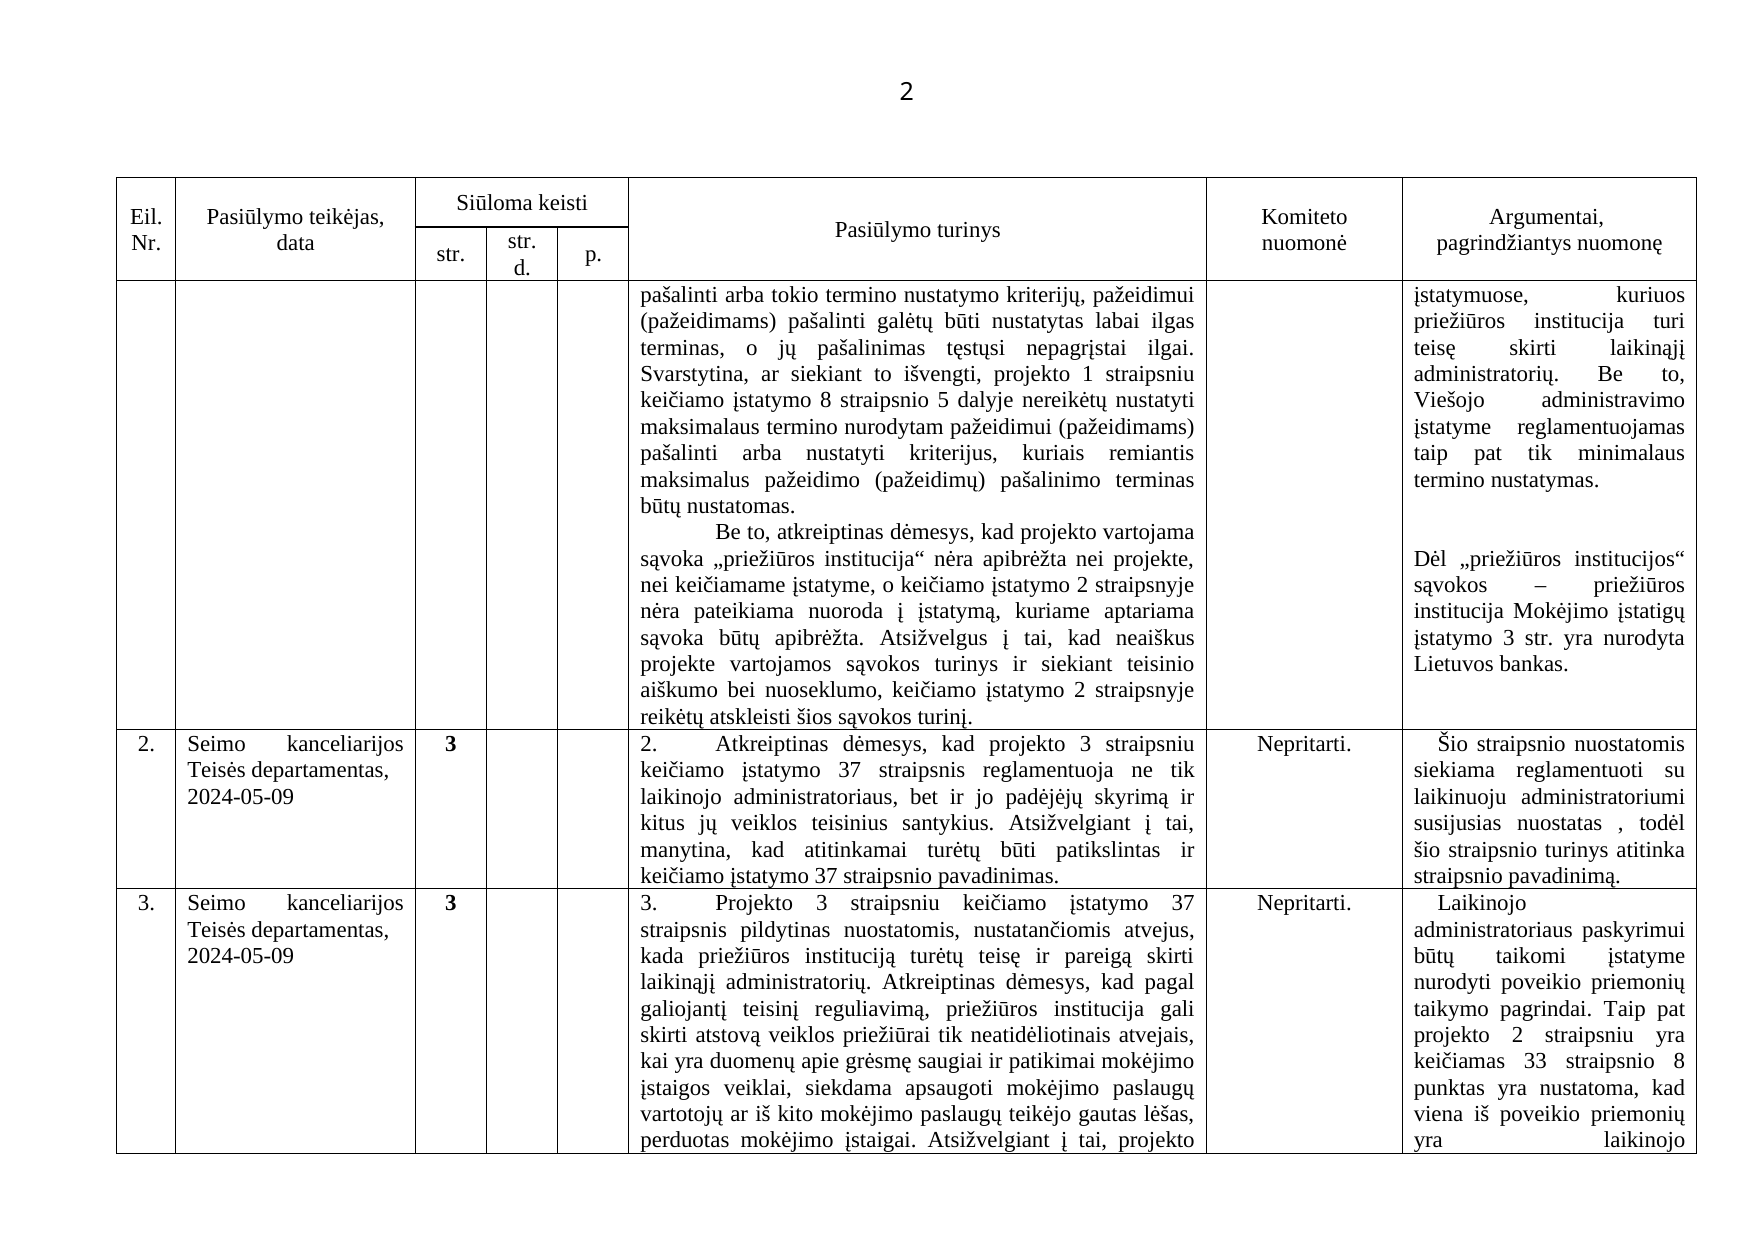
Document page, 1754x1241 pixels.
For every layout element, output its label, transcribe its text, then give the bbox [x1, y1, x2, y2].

table_cell Seimo kanceliarijos Teisės departamentas, 2024-05-09 [176, 889, 415, 1153]
table_cell [487, 730, 557, 888]
table_header Pasiūlymo teikėjas, data [176, 178, 415, 280]
table_cell [1207, 281, 1402, 729]
table_header Komiteto nuomonė [1207, 178, 1402, 280]
table_header Siūloma keisti [416, 178, 628, 226]
table_cell 3. [117, 889, 175, 1153]
table_cell Nepritarti. [1207, 889, 1402, 1153]
table_cell [117, 281, 175, 729]
table_cell [176, 281, 415, 729]
table_cell pašalinti arba tokio termino nustatymo kriterijų, pažeidimui (pažeidimams) pašalinti galėtų būti nustatytas labai ilgas terminas, o jų pašalinimas tęstųsi nepagrįstai ilgai. Svarstytina, ar siekiant to išvengti, projekto 1 straipsniu keičiamo įstatymo 8 straipsnio 5 dalyje nereikėtų nustatyti maksimalaus termino nurodytam pažeidimui (pažeidimams) pašalinti arba nustatyti kriterijus, kuriais remiantis maksimalus pažeidimo (pažeidimų) pašalinimo terminas būtų nustatomas. Be to, atkreiptinas dėmesys, kad projekto vartojama sąvoka „priežiūros institucija“ nėra apibrėžta nei projekte, nei keičiamame įstatyme, o keičiamo įstatymo 2 straipsnyje nėra pateikiama nuoroda į įstatymą, kuriame aptariama sąvoka būtų apibrėžta. Atsižvelgus į tai, kad neaiškus projekte vartojamos sąvokos turinys ir siekiant teisinio aiškumo bei nuoseklumo, keičiamo įstatymo 2 straipsnyje reikėtų atskleisti šios sąvokos turinį. [629, 281, 1206, 729]
table_cell [558, 889, 628, 1153]
table_cell Seimo kanceliarijos Teisės departamentas, 2024-05-09 [176, 730, 415, 888]
table_cell įstatymuose, kuriuos priežiūros institucija turi teisę skirti laikinąjį administratorių. Be to, Viešojo administravimo įstatyme reglamentuojamas taip pat tik minimalaus termino nustatymas. Dėl „priežiūros institucijos“ sąvokos – priežiūros institucija Mokėjimo įstatigų įstatymo 3 str. yra nurodyta Lietuvos bankas. [1403, 281, 1696, 729]
table_cell [416, 281, 486, 729]
table_header Eil. Nr. [117, 178, 175, 280]
table_header Pasiūlymo turinys [629, 178, 1206, 280]
table_cell 2. [117, 730, 175, 888]
table_cell 2. Atkreiptinas dėmesys, kad projekto 3 straipsniu keičiamo įstatymo 37 straipsnis reglamentuoja ne tik laikinojo administratoriaus, bet ir jo padėjėjų skyrimą ir kitus jų veiklos teisinius santykius. Atsižvelgiant į tai, manytina, kad atitinkamai turėtų būti patikslintas ir keičiamo įstatymo 37 straipsnio pavadinimas. [629, 730, 1206, 888]
table_cell [558, 281, 628, 729]
table_cell [487, 281, 557, 729]
table_cell str. [416, 228, 486, 280]
table_cell 3 [416, 889, 486, 1153]
table_cell Šio straipsnio nuostatomis siekiama reglamentuoti su laikinuoju administratoriumi susijusias nuostatas , todėl šio straipsnio turinys atitinka straipsnio pavadinimą. [1403, 730, 1696, 888]
table_cell 3 [416, 730, 486, 888]
table_cell str. d. [487, 228, 557, 280]
table_cell Laikinojo administratoriaus paskyrimui būtų taikomi įstatyme nurodyti poveikio priemonių taikymo pagrindai. Taip pat projekto 2 straipsniu yra keičiamas 33 straipsnio 8 punktas yra nustatoma, kad viena iš poveikio priemonių yra laikinojo [1403, 889, 1696, 1153]
table_cell 3. Projekto 3 straipsniu keičiamo įstatymo 37 straipsnis pildytinas nuostatomis, nustatančiomis atvejus, kada priežiūros instituciją turėtų teisę ir pareigą skirti laikinąjį administratorių. Atkreiptinas dėmesys, kad pagal galiojantį teisinį reguliavimą, priežiūros institucija gali skirti atstovą veiklos priežiūrai tik neatidėliotinais atvejais, kai yra duomenų apie grėsmę saugiai ir patikimai mokėjimo įstaigos veiklai, siekdama apsaugoti mokėjimo paslaugų vartotojų ar iš kito mokėjimo paslaugų teikėjo gautas lėšas, perduotas mokėjimo įstaigai. Atsižvelgiant į tai, projekto [629, 889, 1206, 1153]
table_cell [558, 730, 628, 888]
table_cell [487, 889, 557, 1153]
table_header Argumentai, pagrindžiantys nuomonę [1403, 178, 1696, 280]
table_cell Nepritarti. [1207, 730, 1402, 888]
table_cell p. [558, 228, 628, 280]
